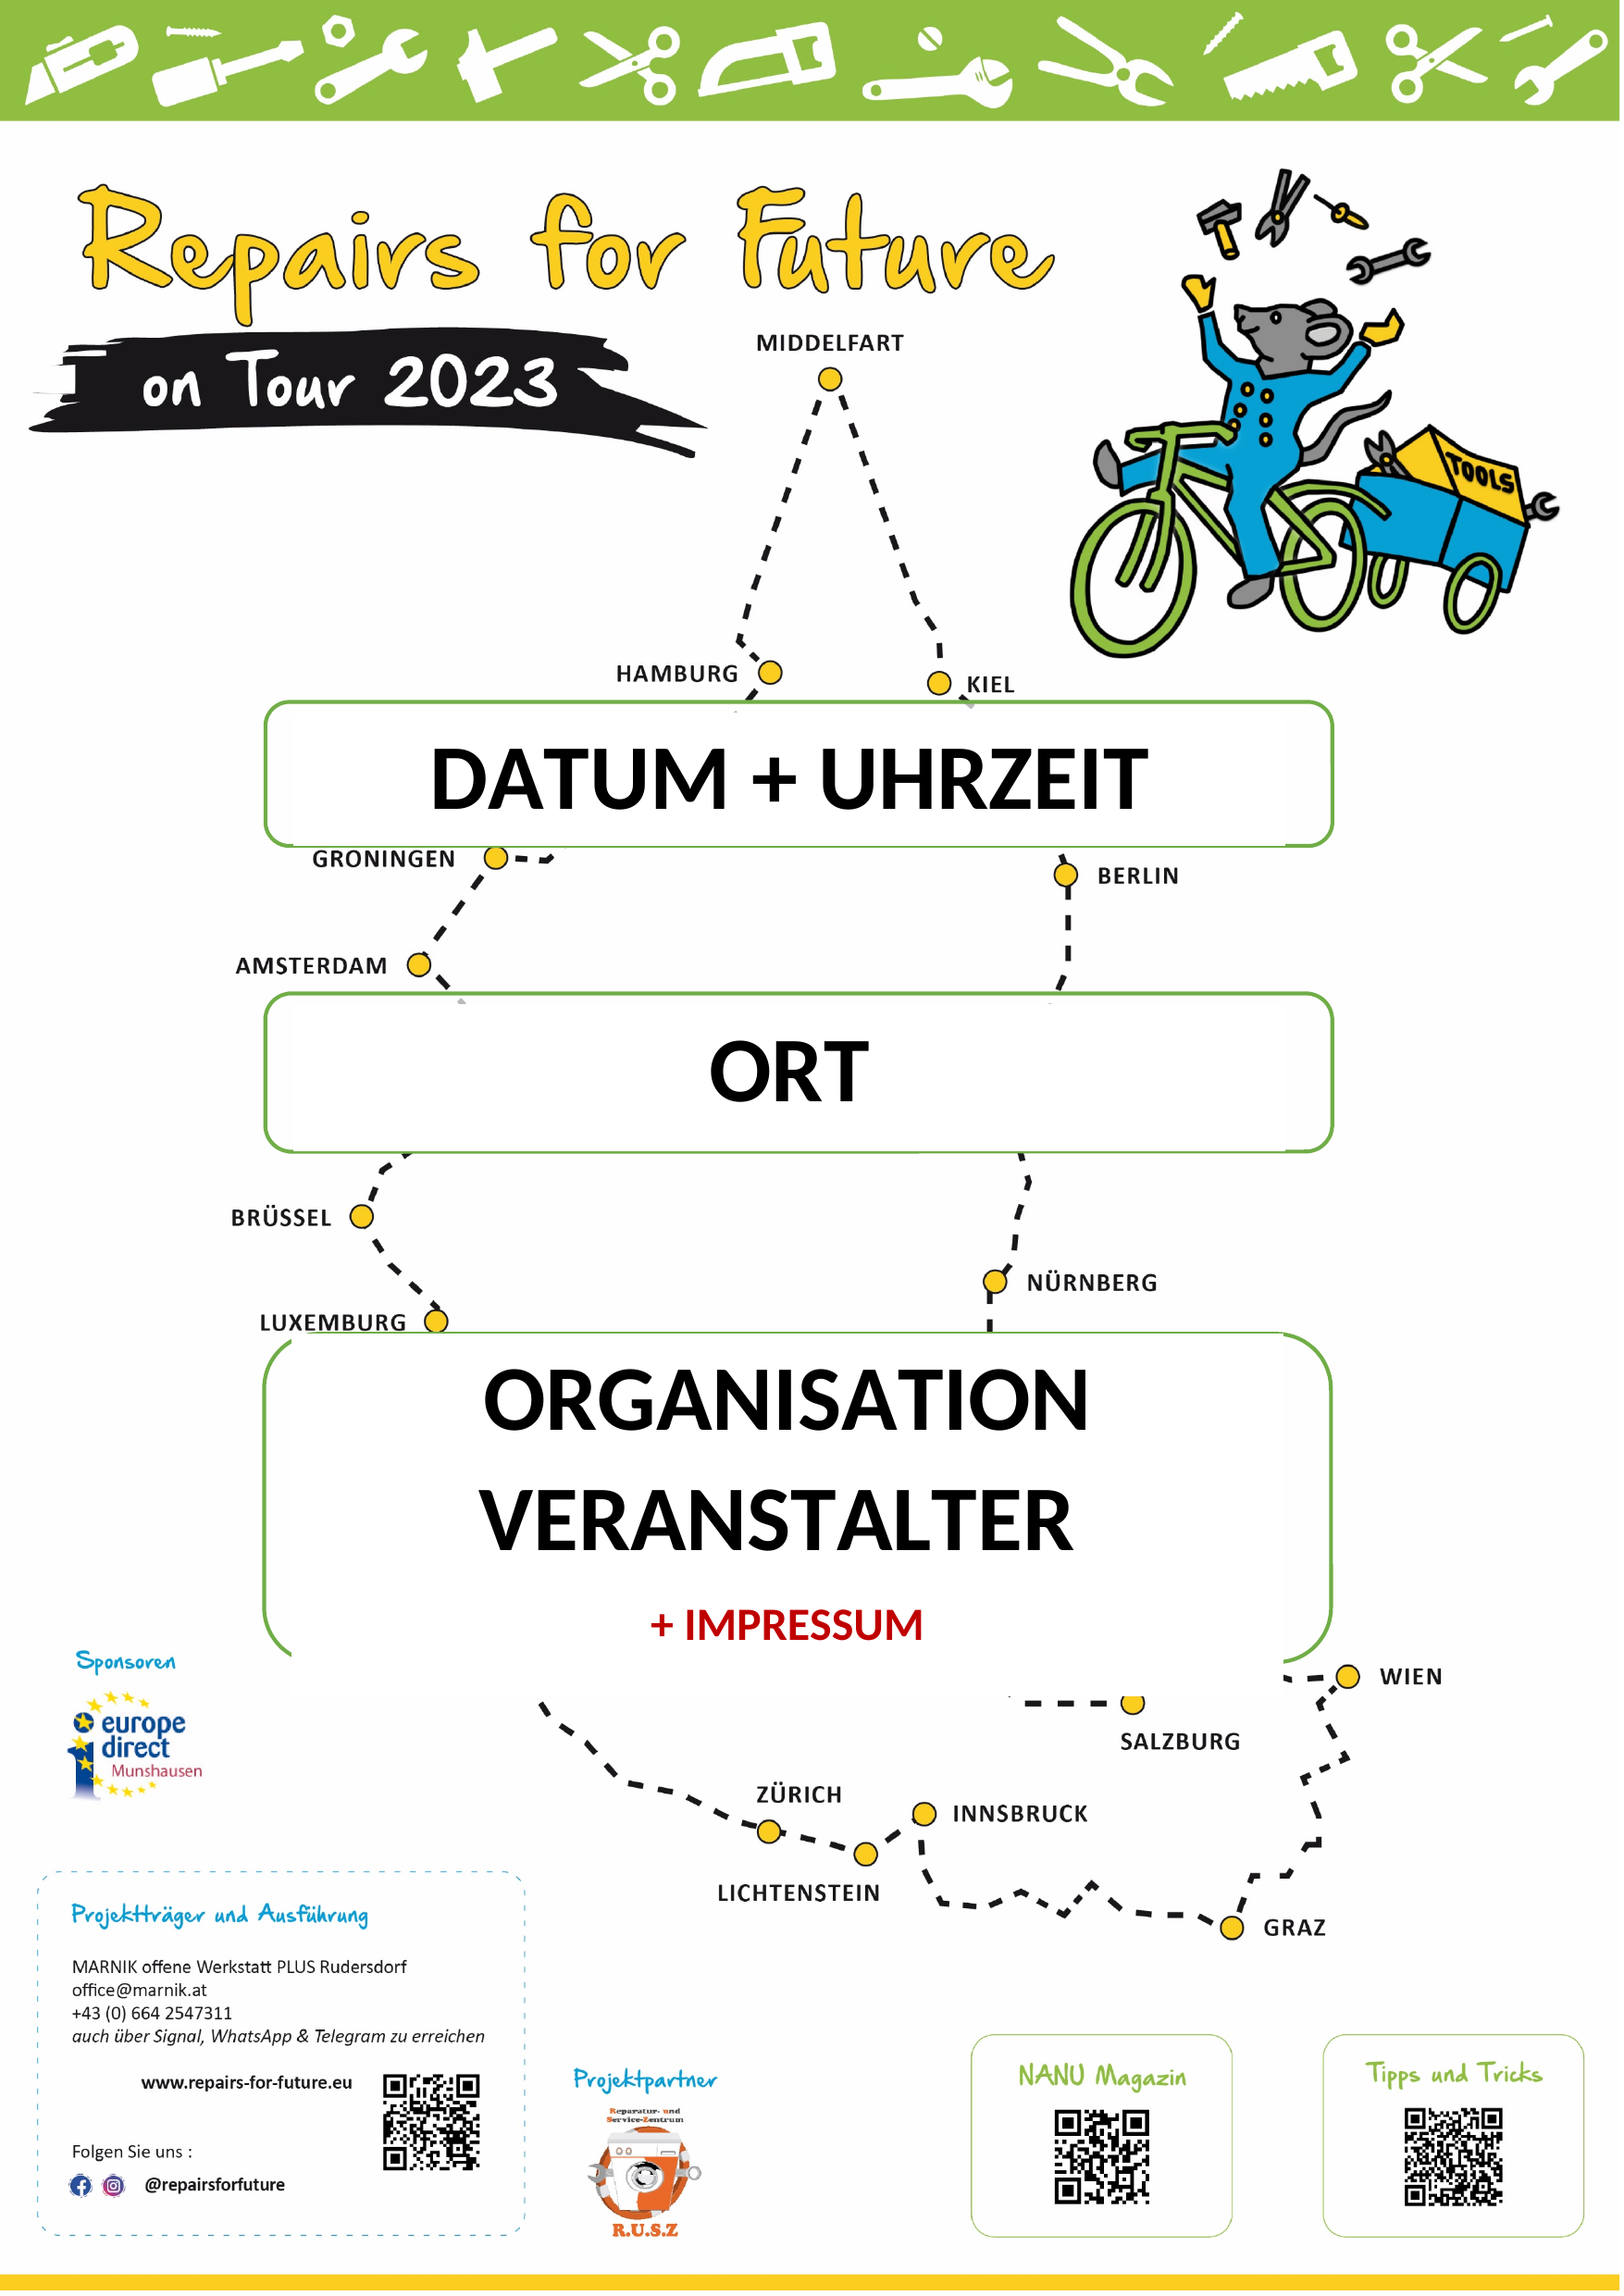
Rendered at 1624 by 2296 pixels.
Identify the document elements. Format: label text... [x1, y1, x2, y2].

text ORT [307, 1011, 1271, 1124]
text + IMPRESSUM [305, 1595, 1270, 1652]
text ORGANISATION VERANSTALTER [305, 1341, 1270, 1573]
text DATUM + UHRZEIT [307, 719, 1271, 832]
